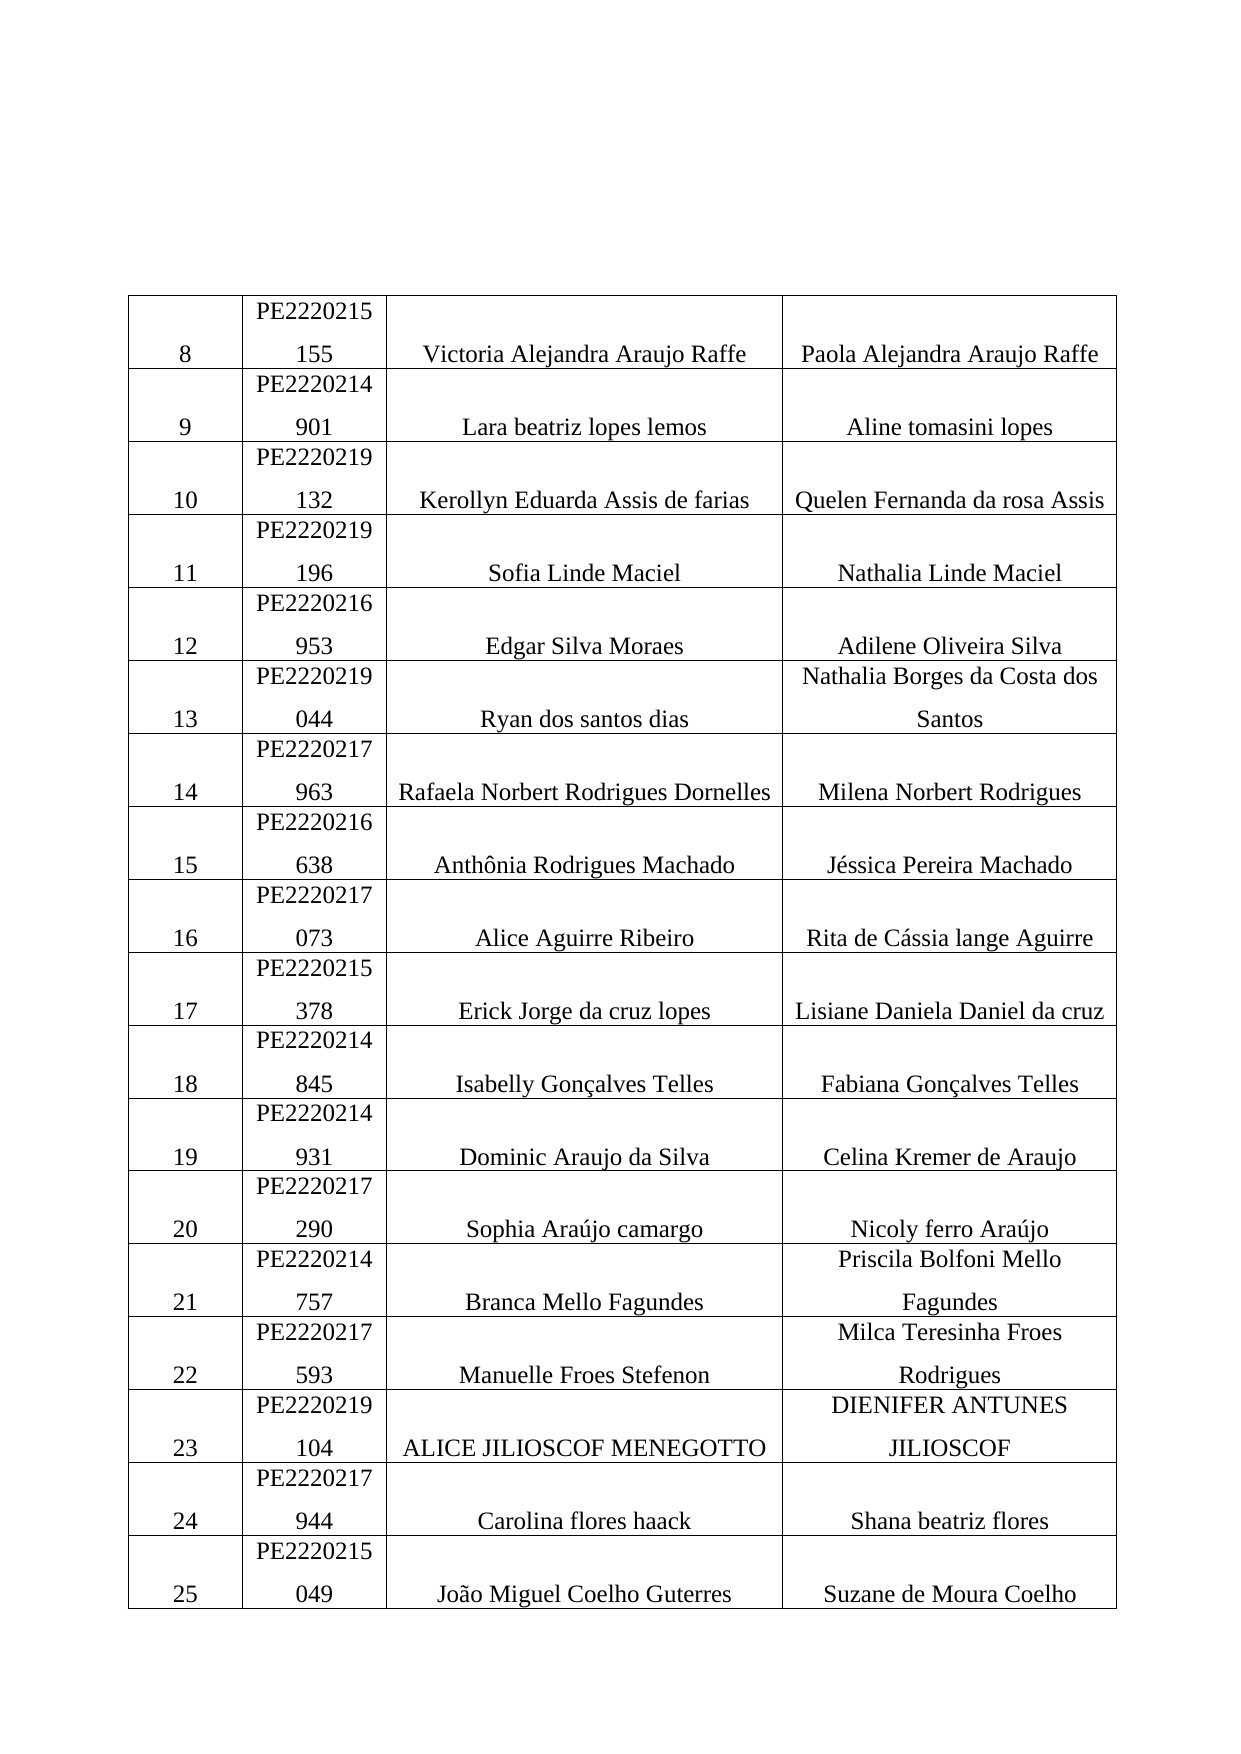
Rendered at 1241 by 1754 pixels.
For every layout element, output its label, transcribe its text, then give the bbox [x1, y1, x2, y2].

table_cell PE2220219132 [243, 442, 386, 514]
table_cell 14 [129, 734, 242, 806]
table_cell João Miguel Coelho Guterres [387, 1536, 782, 1608]
table_cell PE2220215378 [243, 953, 386, 1024]
table_cell 24 [129, 1463, 242, 1535]
table_cell Branca Mello Fagundes [387, 1244, 782, 1316]
table_cell Lara beatriz lopes lemos [387, 369, 782, 441]
table_cell Celina Kremer de Araujo [783, 1099, 1116, 1170]
table_cell 15 [129, 807, 242, 879]
table_cell PE2220217944 [243, 1463, 386, 1535]
table_cell Paola Alejandra Araujo Raffe [783, 296, 1116, 368]
table_cell 25 [129, 1536, 242, 1608]
table_cell PE2220216638 [243, 807, 386, 879]
table_cell Isabelly Gonçalves Telles [387, 1026, 782, 1097]
table_cell 12 [129, 588, 242, 660]
table_cell Edgar Silva Moraes [387, 588, 782, 660]
table_cell 22 [129, 1317, 242, 1389]
table_cell Milca Teresinha Froes Rodrigues [783, 1317, 1116, 1389]
table_cell 23 [129, 1390, 242, 1462]
table_cell Nathalia Borges da Costa dos Santos [783, 661, 1116, 733]
table_cell 10 [129, 442, 242, 514]
table_cell Manuelle Froes Stefenon [387, 1317, 782, 1389]
table_cell 9 [129, 369, 242, 441]
table_cell ALICE JILIOSCOF MENEGOTTO [387, 1390, 782, 1462]
table_cell PE2220216953 [243, 588, 386, 660]
table_cell Rita de Cássia lange Aguirre [783, 880, 1116, 952]
table_cell Sofia Linde Maciel [387, 515, 782, 587]
table_cell PE2220217963 [243, 734, 386, 806]
table_cell PE2220214901 [243, 369, 386, 441]
table_cell Nicoly ferro Araújo [783, 1171, 1116, 1243]
table_cell Milena Norbert Rodrigues [783, 734, 1116, 806]
table_cell PE2220214845 [243, 1026, 386, 1097]
table_cell 18 [129, 1026, 242, 1097]
table_cell Jéssica Pereira Machado [783, 807, 1116, 879]
table_cell Adilene Oliveira Silva [783, 588, 1116, 660]
table_cell Fabiana Gonçalves Telles [783, 1026, 1116, 1097]
table_cell DIENIFER ANTUNES JILIOSCOF [783, 1390, 1116, 1462]
table_cell PE2220214757 [243, 1244, 386, 1316]
table_cell PE2220215049 [243, 1536, 386, 1608]
table_cell 13 [129, 661, 242, 733]
table_cell 8 [129, 296, 242, 368]
table_cell Suzane de Moura Coelho [783, 1536, 1116, 1608]
table_cell Dominic Araujo da Silva [387, 1099, 782, 1170]
table_cell Erick Jorge da cruz lopes [387, 953, 782, 1024]
table_cell Alice Aguirre Ribeiro [387, 880, 782, 952]
table_cell 17 [129, 953, 242, 1024]
table_cell Quelen Fernanda da rosa Assis [783, 442, 1116, 514]
table_cell Rafaela Norbert Rodrigues Dornelles [387, 734, 782, 806]
table_cell Kerollyn Eduarda Assis de farias [387, 442, 782, 514]
table_cell Sophia Araújo camargo [387, 1171, 782, 1243]
table_cell PE2220214931 [243, 1099, 386, 1170]
table_cell Shana beatriz flores [783, 1463, 1116, 1535]
table_cell 19 [129, 1099, 242, 1170]
table_cell Ryan dos santos dias [387, 661, 782, 733]
table_cell Nathalia Linde Maciel [783, 515, 1116, 587]
table_cell Lisiane Daniela Daniel da cruz [783, 953, 1116, 1024]
table_cell 20 [129, 1171, 242, 1243]
table_cell PE2220215155 [243, 296, 386, 368]
table_cell PE2220219196 [243, 515, 386, 587]
table_cell PE2220219104 [243, 1390, 386, 1462]
table_cell 11 [129, 515, 242, 587]
table_cell PE2220217073 [243, 880, 386, 952]
table_cell Carolina flores haack [387, 1463, 782, 1535]
table_cell 21 [129, 1244, 242, 1316]
table_cell PE2220217290 [243, 1171, 386, 1243]
table_cell Aline tomasini lopes [783, 369, 1116, 441]
table_cell Priscila Bolfoni Mello Fagundes [783, 1244, 1116, 1316]
table_cell PE2220219044 [243, 661, 386, 733]
table_cell Victoria Alejandra Araujo Raffe [387, 296, 782, 368]
table_cell PE2220217593 [243, 1317, 386, 1389]
table_cell Anthônia Rodrigues Machado [387, 807, 782, 879]
table_cell 16 [129, 880, 242, 952]
